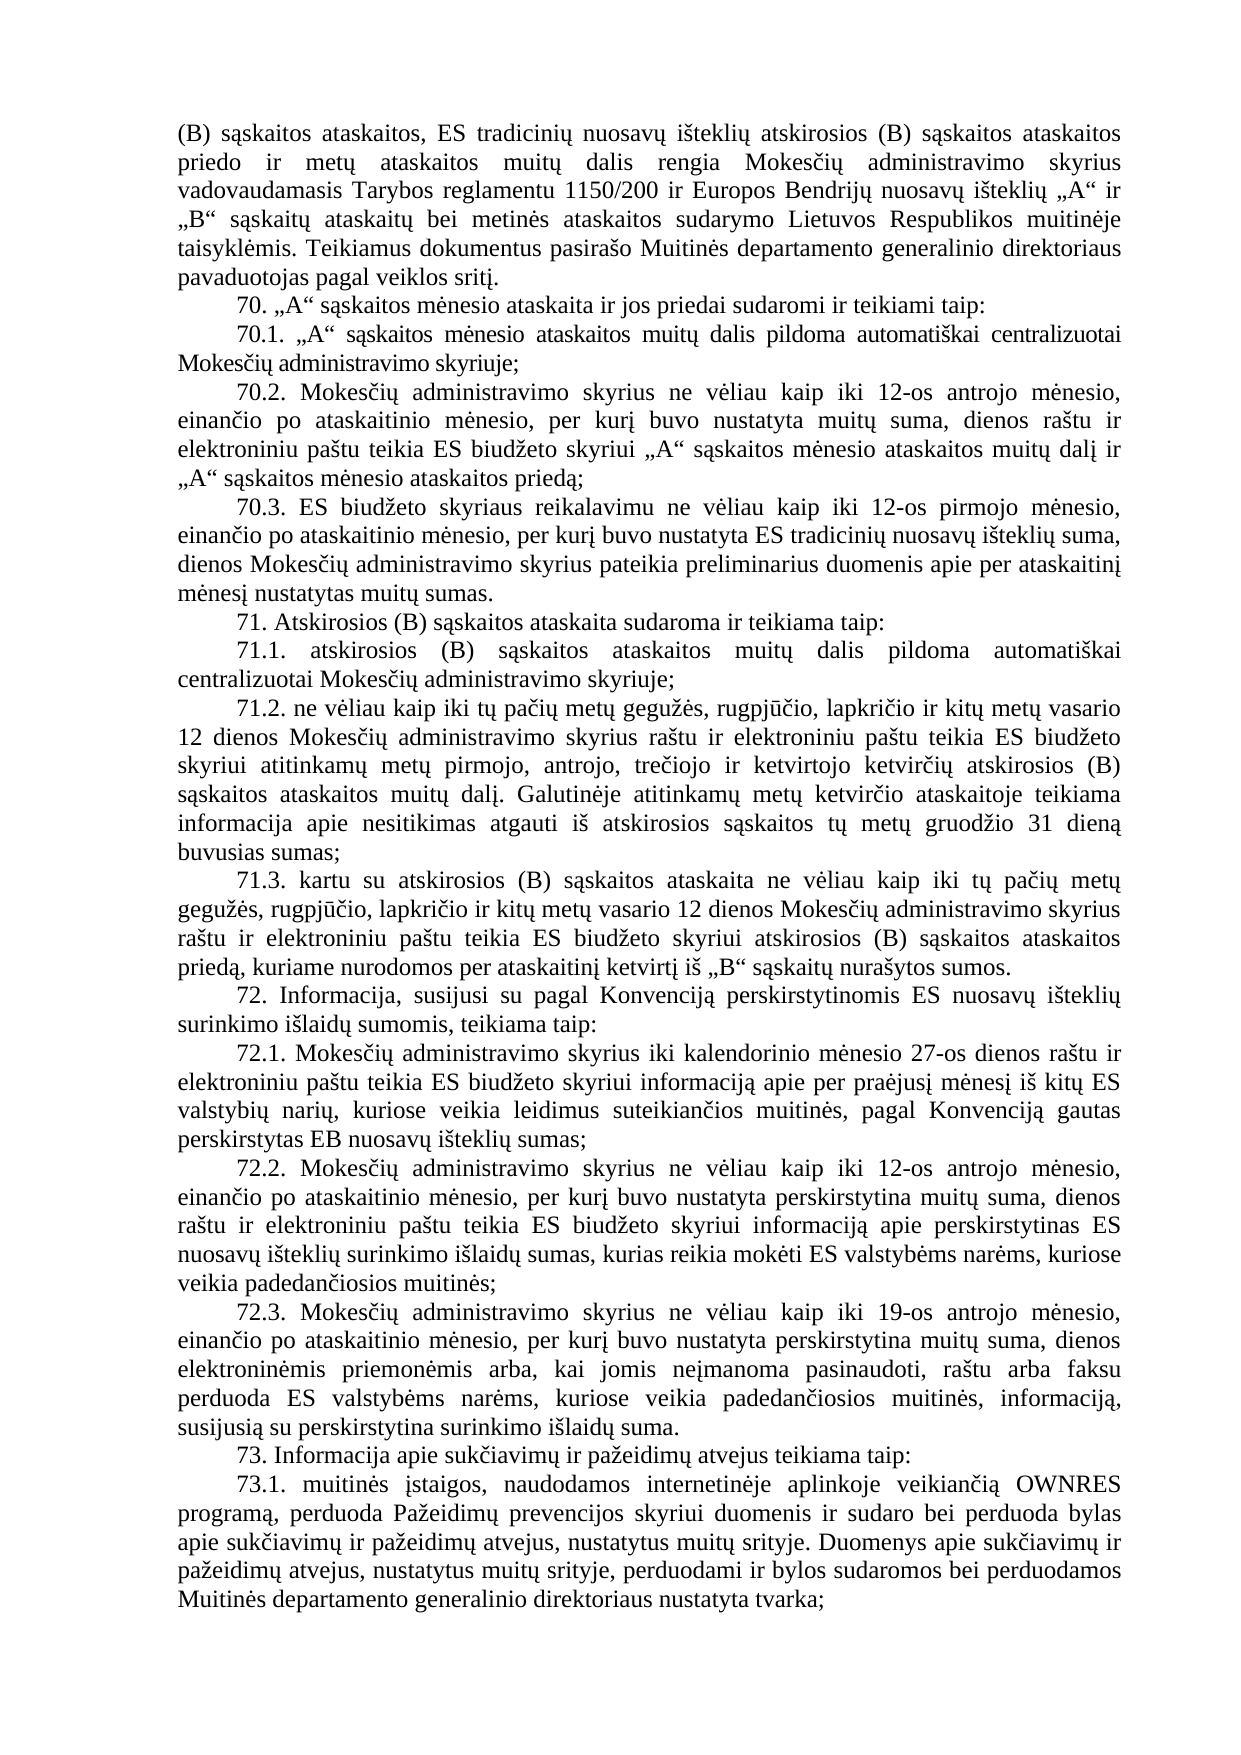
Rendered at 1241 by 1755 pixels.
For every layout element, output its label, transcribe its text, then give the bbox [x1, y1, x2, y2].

text 70.2. Mokesčių administravimo skyrius ne vėliau kaip iki 12-os antrojo mėnesio, einančio po ataskaitinio mėnesio, per kurį buvo nustatyta muitų suma, dienos raštu ir elektroniniu paštu teikia ES biudžeto skyriui „A“ sąskaitos mėnesio ataskaitos muitų dalį ir „A“ sąskaitos mėnesio ataskaitos priedą; [177, 377, 1122, 492]
text 72. Informacija, susijusi su pagal Konvenciją perskirstytinomis ES nuosavų išteklių surinkimo išlaidų sumomis, teikiama taip: [177, 981, 1122, 1038]
text 73. Informacija apie sukčiavimų ir pažeidimų atvejus teikiama taip: [177, 1441, 1122, 1469]
text 71.2. ne vėliau kaip iki tų pačių metų gegužės, rugpjūčio, lapkričio ir kitų metų vasario 12 dienos Mokesčių administravimo skyrius raštu ir elektroniniu paštu teikia ES biudžeto skyriui atitinkamų metų pirmojo, antrojo, trečiojo ir ketvirtojo ketvirčių atskirosios (B) sąskaitos ataskaitos muitų dalį. Galutinėje atitinkamų metų ketvirčio ataskaitoje teikiama informacija apie nesitikimas atgauti iš atskirosios sąskaitos tų metų gruodžio 31 dieną buvusias sumas; [177, 693, 1122, 866]
text 70. „A“ sąskaitos mėnesio ataskaita ir jos priedai sudaromi ir teikiami taip: [177, 291, 1122, 319]
text 71.1. atskirosios (B) sąskaitos ataskaitos muitų dalis pildoma automatiškai centralizuotai Mokesčių administravimo skyriuje; [177, 636, 1122, 693]
text 72.2. Mokesčių administravimo skyrius ne vėliau kaip iki 12-os antrojo mėnesio, einančio po ataskaitinio mėnesio, per kurį buvo nustatyta perskirstytina muitų suma, dienos raštu ir elektroniniu paštu teikia ES biudžeto skyriui informaciją apie perskirstytinas ES nuosavų išteklių surinkimo išlaidų sumas, kurias reikia mokėti ES valstybėms narėms, kuriose veikia padedančiosios muitinės; [177, 1153, 1122, 1297]
text 71. Atskirosios (B) sąskaitos ataskaita sudaroma ir teikiama taip: [177, 607, 1122, 636]
text 71.3. kartu su atskirosios (B) sąskaitos ataskaita ne vėliau kaip iki tų pačių metų gegužės, rugpjūčio, lapkričio ir kitų metų vasario 12 dienos Mokesčių administravimo skyrius raštu ir elektroniniu paštu teikia ES biudžeto skyriui atskirosios (B) sąskaitos ataskaitos priedą, kuriame nurodomos per ataskaitinį ketvirtį iš „B“ sąskaitų nurašytos sumos. [177, 866, 1122, 981]
text 72.3. Mokesčių administravimo skyrius ne vėliau kaip iki 19-os antrojo mėnesio, einančio po ataskaitinio mėnesio, per kurį buvo nustatyta perskirstytina muitų suma, dienos elektroninėmis priemonėmis arba, kai jomis neįmanoma pasinaudoti, raštu arba faksu perduoda ES valstybėms narėms, kuriose veikia padedančiosios muitinės, informaciją, susijusią su perskirstytina surinkimo išlaidų suma. [177, 1297, 1122, 1441]
text (B) sąskaitos ataskaitos, ES tradicinių nuosavų išteklių atskirosios (B) sąskaitos ataskaitos priedo ir metų ataskaitos muitų dalis rengia Mokesčių administravimo skyrius vadovaudamasis Tarybos reglamentu 1150/200 ir Europos Bendrijų nuosavų išteklių „A“ ir „B“ sąskaitų ataskaitų bei metinės ataskaitos sudarymo Lietuvos Respublikos muitinėje taisyklėmis. Teikiamus dokumentus pasirašo Muitinės departamento generalinio direktoriaus pavaduotojas pagal veiklos sritį. [177, 118, 1122, 291]
text 73.1. muitinės įstaigos, naudodamos internetinėje aplinkoje veikiančią OWNRES programą, perduoda Pažeidimų prevencijos skyriui duomenis ir sudaro bei perduoda bylas apie sukčiavimų ir pažeidimų atvejus, nustatytus muitų srityje. Duomenys apie sukčiavimų ir pažeidimų atvejus, nustatytus muitų srityje, perduodami ir bylos sudaromos bei perduodamos Muitinės departamento generalinio direktoriaus nustatyta tvarka; [177, 1469, 1122, 1613]
text 70.1. „A“ sąskaitos mėnesio ataskaitos muitų dalis pildoma automatiškai centralizuotai Mokesčių administravimo skyriuje; [177, 319, 1122, 377]
text 70.3. ES biudžeto skyriaus reikalavimu ne vėliau kaip iki 12-os pirmojo mėnesio, einančio po ataskaitinio mėnesio, per kurį buvo nustatyta ES tradicinių nuosavų išteklių suma, dienos Mokesčių administravimo skyrius pateikia preliminarius duomenis apie per ataskaitinį mėnesį nustatytas muitų sumas. [177, 492, 1122, 607]
text 72.1. Mokesčių administravimo skyrius iki kalendorinio mėnesio 27-os dienos raštu ir elektroniniu paštu teikia ES biudžeto skyriui informaciją apie per praėjusį mėnesį iš kitų ES valstybių narių, kuriose veikia leidimus suteikiančios muitinės, pagal Konvenciją gautas perskirstytas EB nuosavų išteklių sumas; [177, 1038, 1122, 1153]
